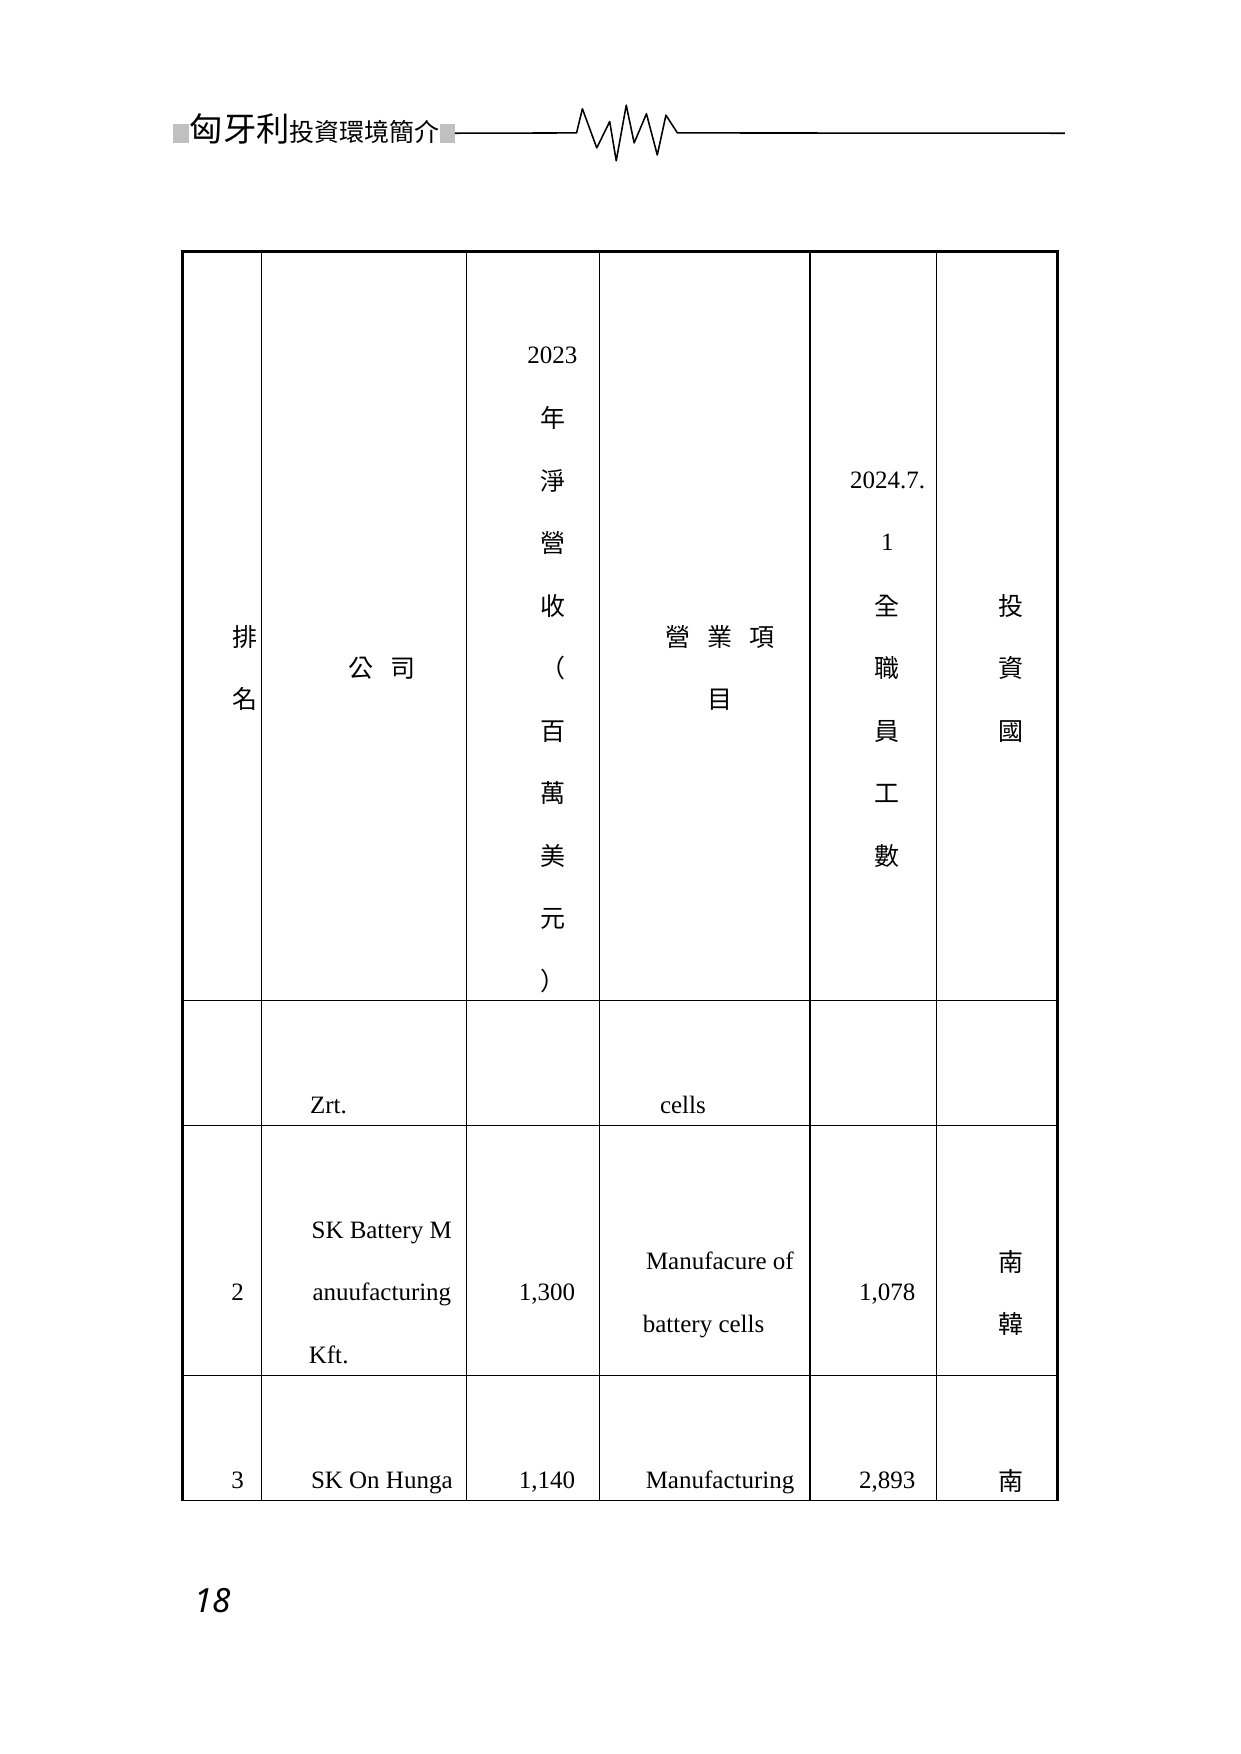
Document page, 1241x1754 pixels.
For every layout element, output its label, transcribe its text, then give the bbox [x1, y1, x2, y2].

table_header 2023年淨營收（百萬美元） [467, 253, 599, 1000]
table_header 公司 [262, 253, 466, 1000]
table_header 2024.7.1全職員工數 [811, 253, 936, 1000]
table_cell Manufacure of battery cells [600, 1126, 809, 1375]
table_cell 2 [184, 1126, 261, 1375]
table_cell [184, 1001, 261, 1125]
table_cell cells [600, 1001, 809, 1125]
table_cell 南 [937, 1376, 1056, 1500]
table_cell [937, 1001, 1056, 1125]
table_cell 1,078 [811, 1126, 936, 1375]
table_header 排名 [184, 253, 261, 1000]
table_cell Zrt. [262, 1001, 466, 1125]
table_cell SK On Hunga [262, 1376, 466, 1500]
table_cell 3 [184, 1376, 261, 1500]
table_cell 南韓 [937, 1126, 1056, 1375]
table_header 投資國 [937, 253, 1056, 1000]
table_cell 1,300 [467, 1126, 599, 1375]
table_cell 2,893 [811, 1376, 936, 1500]
table_cell Manufacturing [600, 1376, 809, 1500]
table_cell SK Battery ManuufacturingKft. [262, 1126, 466, 1375]
table_cell [811, 1001, 936, 1125]
table_header 營業項目 [600, 253, 809, 1000]
table_cell 1,140 [467, 1376, 599, 1500]
table_cell [467, 1001, 599, 1125]
